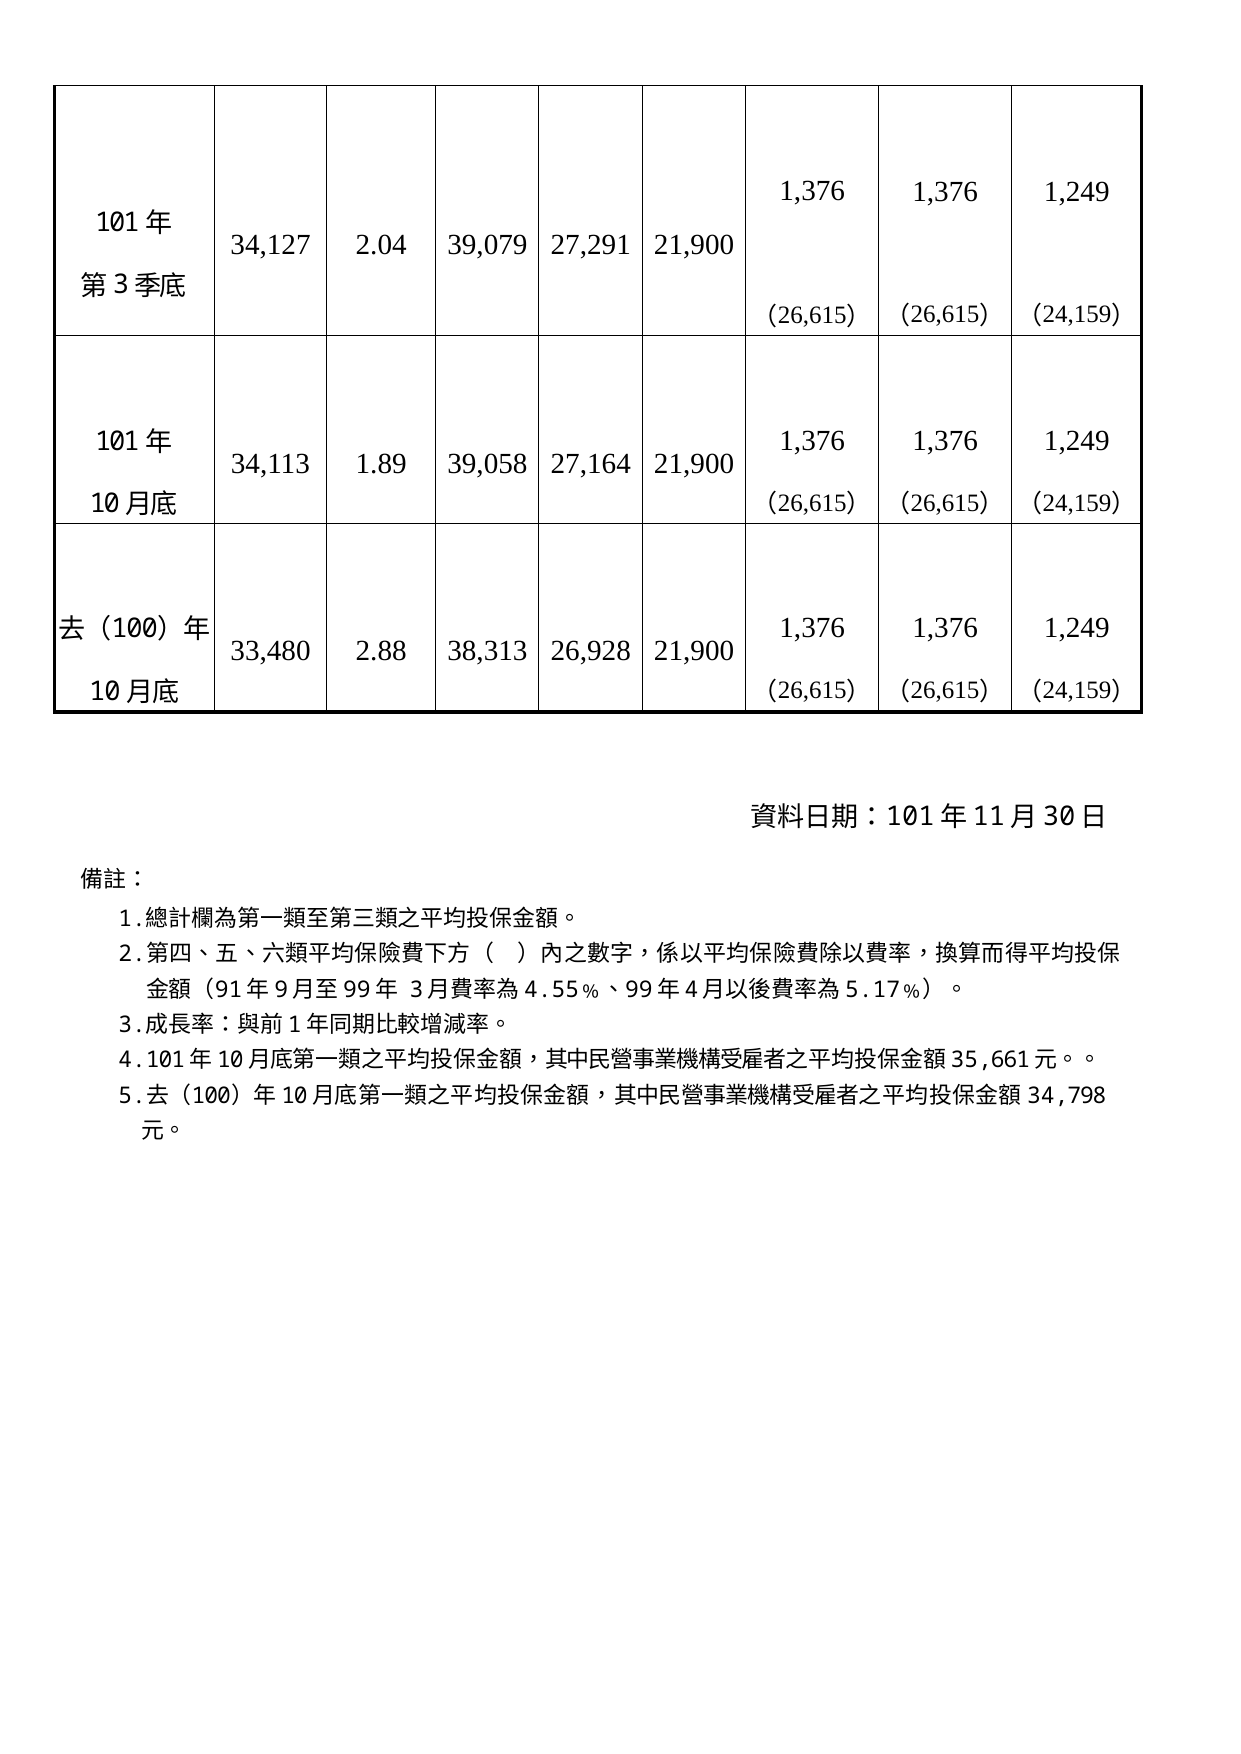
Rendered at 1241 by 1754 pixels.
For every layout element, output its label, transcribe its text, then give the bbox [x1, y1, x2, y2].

table_cell 33,480 [215, 524, 326, 710]
text 4.101年10月底第一類之平均投保金額，其中民營事業機構受雇者之平均投保金額35,661元。。 [118, 1039, 1122, 1075]
table_cell 1,376 （26,615） [746, 336, 878, 523]
table_cell 去（100）年 10月底 [56, 524, 214, 710]
text 2.第四、五、六類平均保險費下方（ ）內之數字，係以平均保險費除以費率，換算而得平均投保金額（91年9月至99年 3月費率為4.55﹪、99年4月以後費率為5.17﹪）。 [118, 933, 1122, 1004]
table_cell 1,249 （24,159） [1012, 524, 1140, 710]
text 1.總計欄為第一類至第三類之平均投保金額。 [118, 898, 1108, 933]
table_cell 27,164 [539, 336, 642, 523]
text 備註： [80, 835, 1108, 898]
table_cell 1,249 （24,159） [1012, 336, 1140, 523]
table_cell 1,376 （26,615） [879, 336, 1011, 523]
table_cell 21,900 [643, 336, 745, 523]
table_cell 1.89 [327, 336, 435, 523]
table_cell 101年 10月底 [56, 336, 214, 523]
table_cell 38,313 [436, 524, 538, 710]
table_cell 2.04 [327, 86, 435, 335]
table_cell 26,928 [539, 524, 642, 710]
table_cell 39,079 [436, 86, 538, 335]
text 資料日期：101年11月30日 [80, 773, 1108, 835]
table_cell 2.88 [327, 524, 435, 710]
table_cell 21,900 [643, 524, 745, 710]
table_cell 1,376 （26,615） [879, 524, 1011, 710]
table_cell 1,249 （24,159） [1012, 86, 1140, 335]
table_cell 34,113 [215, 336, 326, 523]
text 5.去（100）年10月底第一類之平均投保金額，其中民營事業機構受雇者之平均投保金額34,798元。 [118, 1075, 1108, 1146]
table_cell 34,127 [215, 86, 326, 335]
table_cell 1,376 （26,615） [879, 86, 1011, 335]
table_cell 1,376 （26,615） [746, 524, 878, 710]
table_cell 21,900 [643, 86, 745, 335]
table_cell 101年 第3季底 [56, 86, 214, 335]
table_cell 27,291 [539, 86, 642, 335]
table_cell 1,376 （26,615） [746, 86, 878, 335]
text 3.成長率：與前1年同期比較增減率。 [118, 1004, 1108, 1039]
table_cell 39,058 [436, 336, 538, 523]
